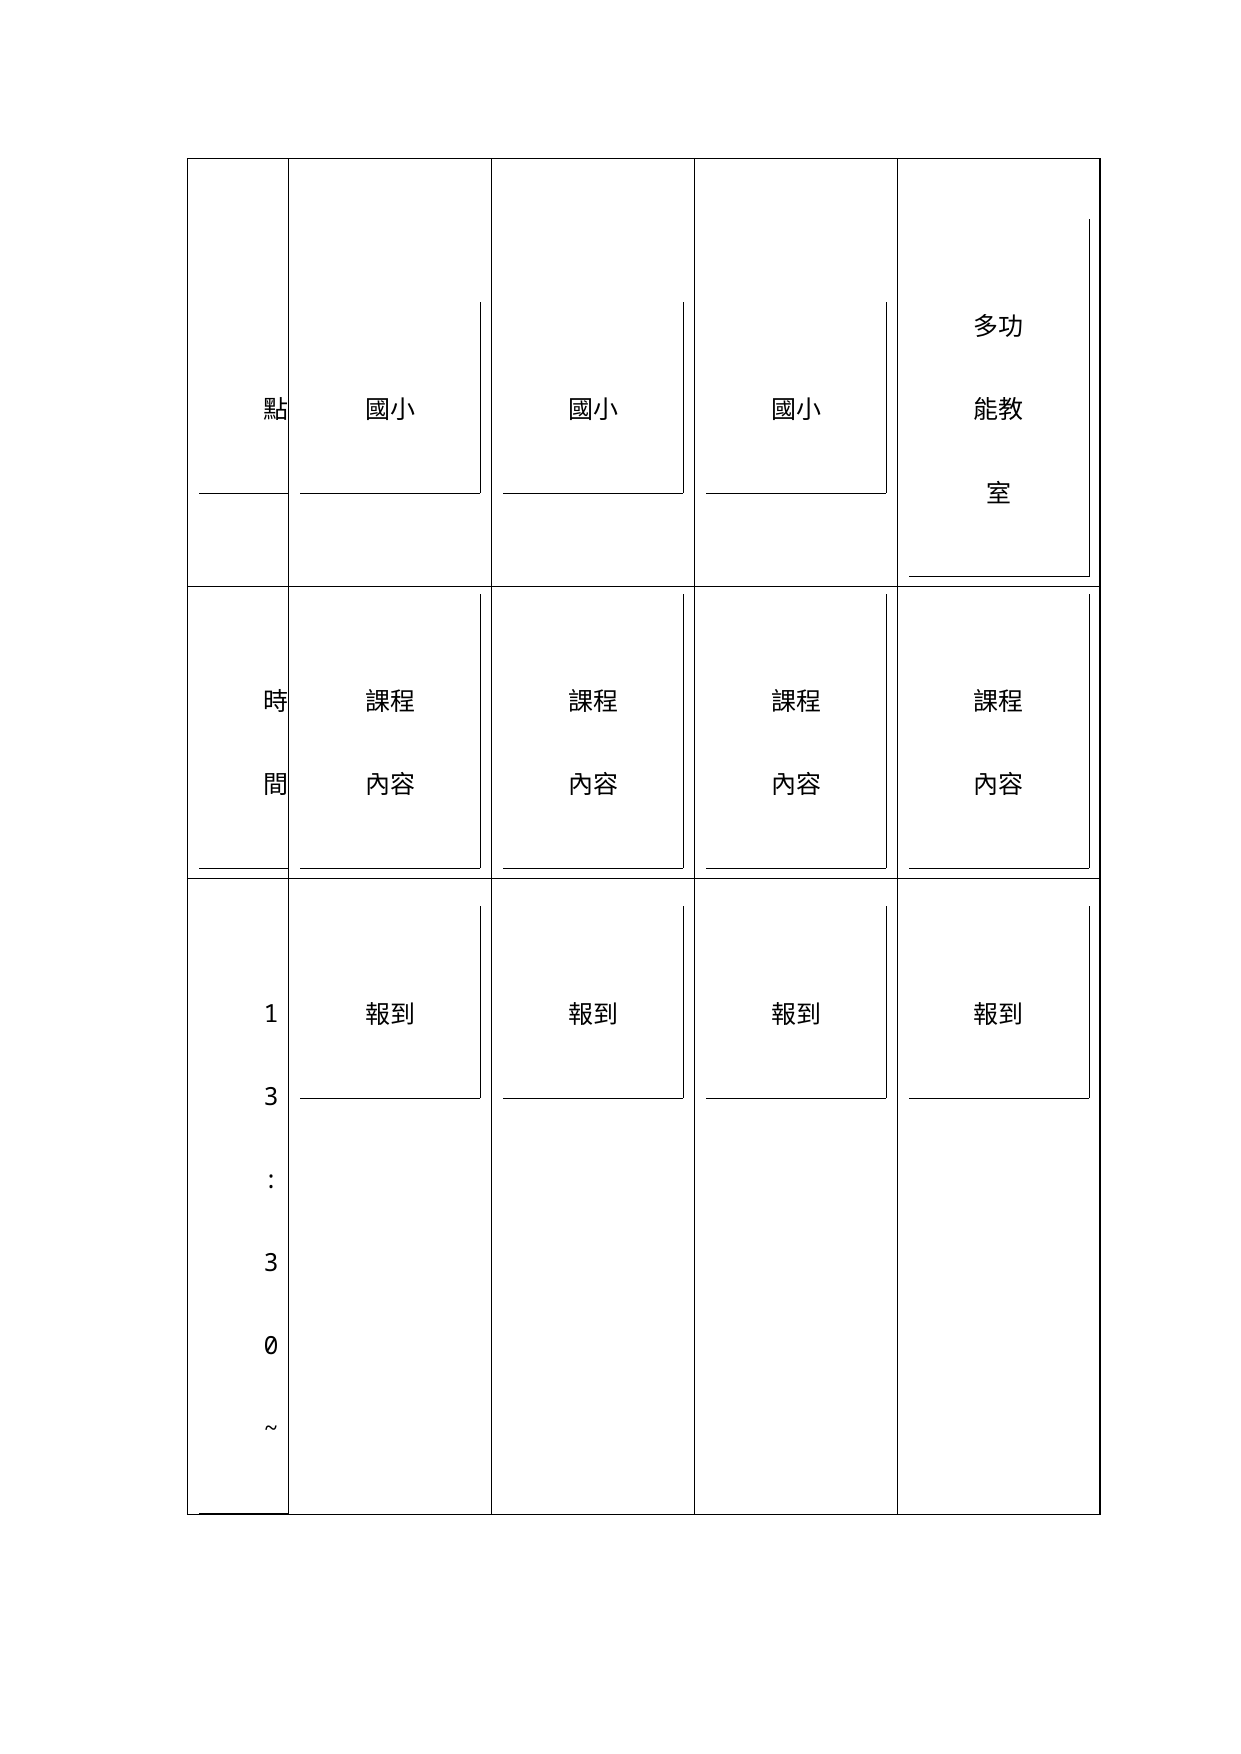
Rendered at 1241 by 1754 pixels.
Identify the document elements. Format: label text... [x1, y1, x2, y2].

table_cell 課程內容 [898, 587, 1099, 878]
table_cell 國小 [695, 159, 897, 586]
table_cell 報到 [492, 879, 694, 1513]
table_cell 13:30~ [188, 879, 288, 1513]
table_cell 時間 [188, 587, 288, 878]
table_cell 報到 [289, 879, 491, 1513]
table_cell 課程內容 [492, 587, 694, 878]
table_cell 國小 [492, 159, 694, 586]
table_cell 課程內容 [695, 587, 897, 878]
table_cell 點 [188, 159, 288, 586]
table_cell 國小 [289, 159, 491, 586]
table_cell 多功能教室 [898, 159, 1099, 586]
table_cell 報到 [695, 879, 897, 1513]
table_cell 課程內容 [289, 587, 491, 878]
table_cell 報到 [898, 879, 1099, 1513]
